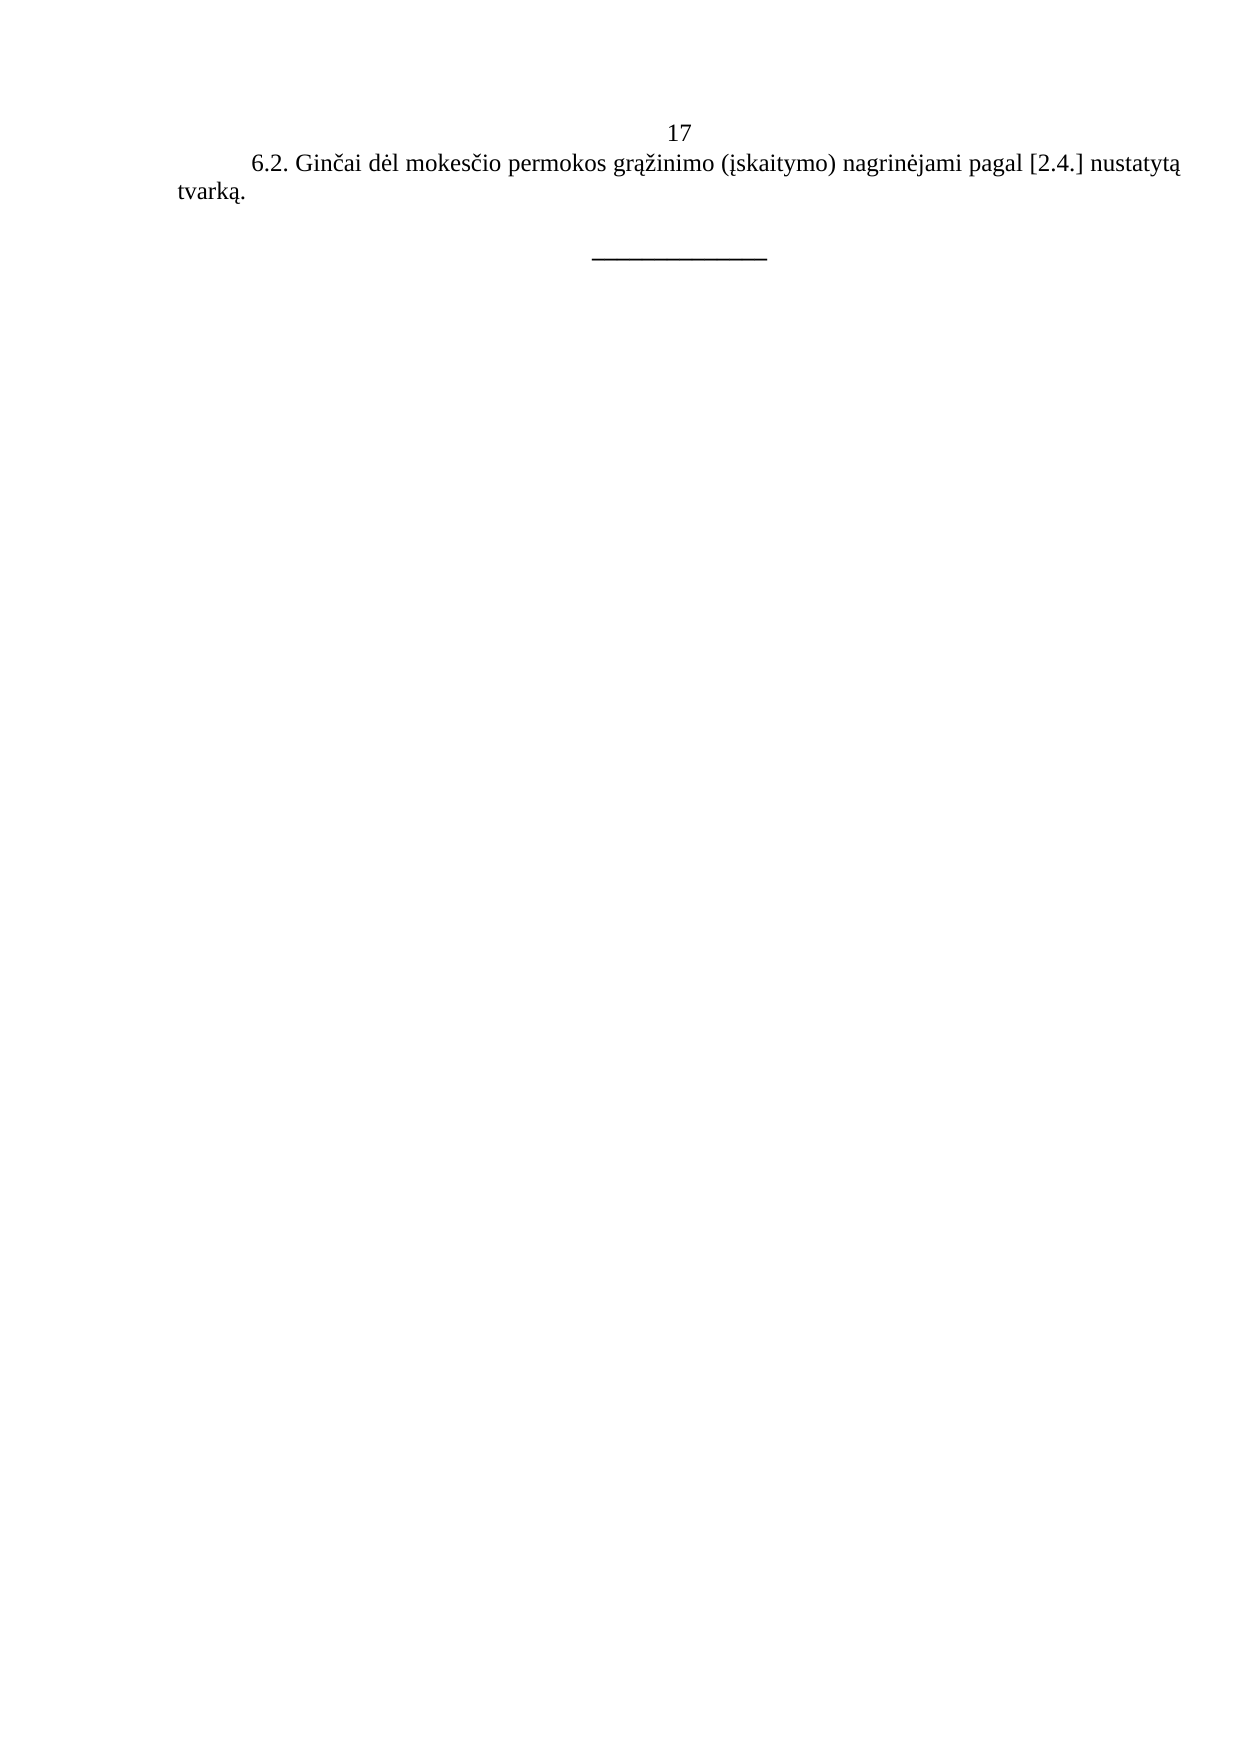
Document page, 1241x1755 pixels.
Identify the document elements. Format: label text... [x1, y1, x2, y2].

text 6.2. Ginčai dėl mokesčio permokos grąžinimo (įskaitymo) nagrinėjami pagal [2.4.] nustatytą tvarką. [177, 148, 1181, 205]
text ______________ [177, 234, 1181, 263]
